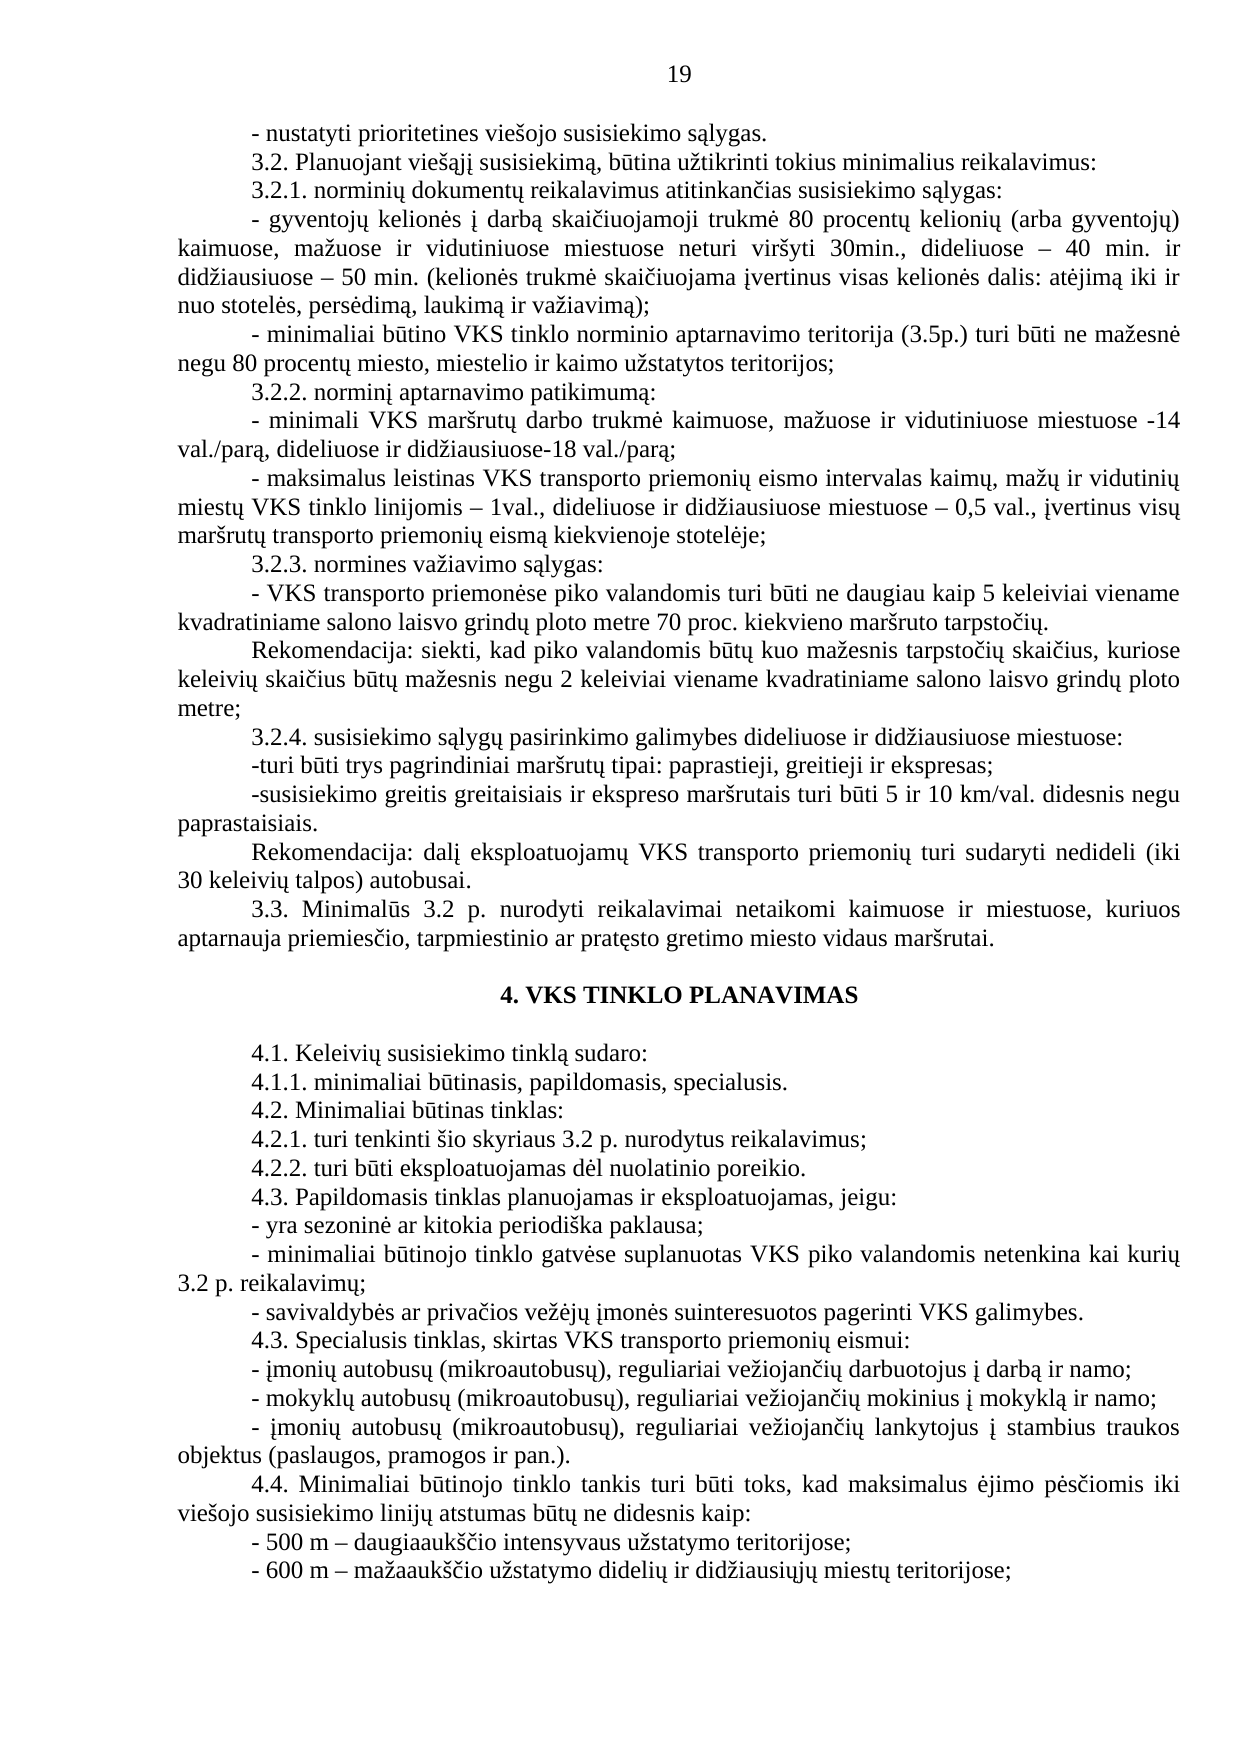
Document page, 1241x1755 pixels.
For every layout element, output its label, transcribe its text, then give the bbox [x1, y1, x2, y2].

text Rekomendacija: siekti, kad piko valandomis būtų kuo mažesnis tarpstočių skaičius, kuriose keleivių skaičius būtų mažesnis negu 2 keleiviai viename kvadratiniame salono laisvo grindų ploto metre; [177, 636, 1181, 722]
text 4.2.1. turi tenkinti šio skyriaus 3.2 p. nurodytus reikalavimus; [177, 1124, 1181, 1153]
text - įmonių autobusų (mikroautobusų), reguliariai vežiojančių darbuotojus į darbą ir namo; [177, 1354, 1181, 1383]
text 3.2.1. norminių dokumentų reikalavimus atitinkančias susisiekimo sąlygas: [177, 176, 1181, 204]
text 4.3. Specialusis tinklas, skirtas VKS transporto priemonių eismui: [177, 1326, 1181, 1354]
text -turi būti trys pagrindiniai maršrutų tipai: paprastieji, greitieji ir ekspresas; [177, 751, 1181, 779]
text - VKS transporto priemonėse piko valandomis turi būti ne daugiau kaip 5 keleiviai viename kvadratiniame salono laisvo grindų ploto metre 70 proc. kiekvieno maršruto tarpstočių. [177, 578, 1181, 636]
text - nustatyti prioritetines viešojo susisiekimo sąlygas. [177, 118, 1181, 147]
text - įmonių autobusų (mikroautobusų), reguliariai vežiojančių lankytojus į stambius traukos objektus (paslaugos, pramogos ir pan.). [177, 1412, 1181, 1469]
text 4.1.1. minimaliai būtinasis, papildomasis, specialusis. [177, 1067, 1181, 1096]
text - mokyklų autobusų (mikroautobusų), reguliariai vežiojančių mokinius į mokyklą ir namo; [177, 1383, 1181, 1412]
text - gyventojų kelionės į darbą skaičiuojamoji trukmė 80 procentų kelionių (arba gyventojų) kaimuose, mažuose ir vidutiniuose miestuose neturi viršyti 30min., dideliuose – 40 min. ir didžiausiuose – 50 min. (kelionės trukmė skaičiuojama įvertinus visas kelionės dalis: atėjimą iki ir nuo stotelės, persėdimą, laukimą ir važiavimą); [177, 204, 1181, 319]
text Rekomendacija: dalį eksploatuojamų VKS transporto priemonių turi sudaryti nedideli (iki 30 keleivių talpos) autobusai. [177, 837, 1181, 894]
text - savivaldybės ar privačios vežėjų įmonės suinteresuotos pagerinti VKS galimybes. [177, 1297, 1181, 1326]
text 3.2. Planuojant viešąjį susisiekimą, būtina užtikrinti tokius minimalius reikalavimus: [177, 147, 1181, 176]
text -susisiekimo greitis greitaisiais ir ekspreso maršrutais turi būti 5 ir 10 km/val. didesnis negu paprastaisiais. [177, 779, 1181, 837]
text 4.2. Minimaliai būtinas tinklas: [177, 1096, 1181, 1124]
text 4.4. Minimaliai būtinojo tinklo tankis turi būti toks, kad maksimalus ėjimo pėsčiomis iki viešojo susisiekimo linijų atstumas būtų ne didesnis kaip: [177, 1469, 1181, 1527]
text - maksimalus leistinas VKS transporto priemonių eismo intervalas kaimų, mažų ir vidutinių miestų VKS tinklo linijomis – 1val., dideliuose ir didžiausiuose miestuose – 0,5 val., įvertinus visų maršrutų transporto priemonių eismą kiekvienoje stotelėje; [177, 463, 1181, 549]
text 4.3. Papildomasis tinklas planuojamas ir eksploatuojamas, jeigu: [177, 1182, 1181, 1211]
text - minimaliai būtino VKS tinklo norminio aptarnavimo teritorija (3.5p.) turi būti ne mažesnė negu 80 procentų miesto, miestelio ir kaimo užstatytos teritorijos; [177, 319, 1181, 377]
text 3.2.3. normines važiavimo sąlygas: [177, 549, 1181, 578]
text 3.2.4. susisiekimo sąlygų pasirinkimo galimybes dideliuose ir didžiausiuose miestuose: [177, 722, 1181, 751]
text - 600 m – mažaaukščio užstatymo didelių ir didžiausiųjų miestų teritorijose; [177, 1556, 1181, 1584]
text - yra sezoninė ar kitokia periodiška paklausa; [177, 1211, 1181, 1239]
text 4.2.2. turi būti eksploatuojamas dėl nuolatinio poreikio. [177, 1153, 1181, 1182]
text - 500 m – daugiaaukščio intensyvaus užstatymo teritorijose; [177, 1527, 1181, 1556]
text - minimaliai būtinojo tinklo gatvėse suplanuotas VKS piko valandomis netenkina kai kurių 3.2 p. reikalavimų; [177, 1239, 1181, 1297]
text 3.2.2. norminį aptarnavimo patikimumą: [177, 377, 1181, 406]
text 4. VKS TINKLO PLANAVIMAS [177, 981, 1181, 1009]
text 4.1. Keleivių susisiekimo tinklą sudaro: [177, 1038, 1181, 1067]
text - minimali VKS maršrutų darbo trukmė kaimuose, mažuose ir vidutiniuose miestuose -14 val./parą, dideliuose ir didžiausiuose-18 val./parą; [177, 406, 1181, 463]
text 3.3. Minimalūs 3.2 p. nurodyti reikalavimai netaikomi kaimuose ir miestuose, kuriuos aptarnauja priemiesčio, tarpmiestinio ar pratęsto gretimo miesto vidaus maršrutai. [177, 894, 1181, 952]
